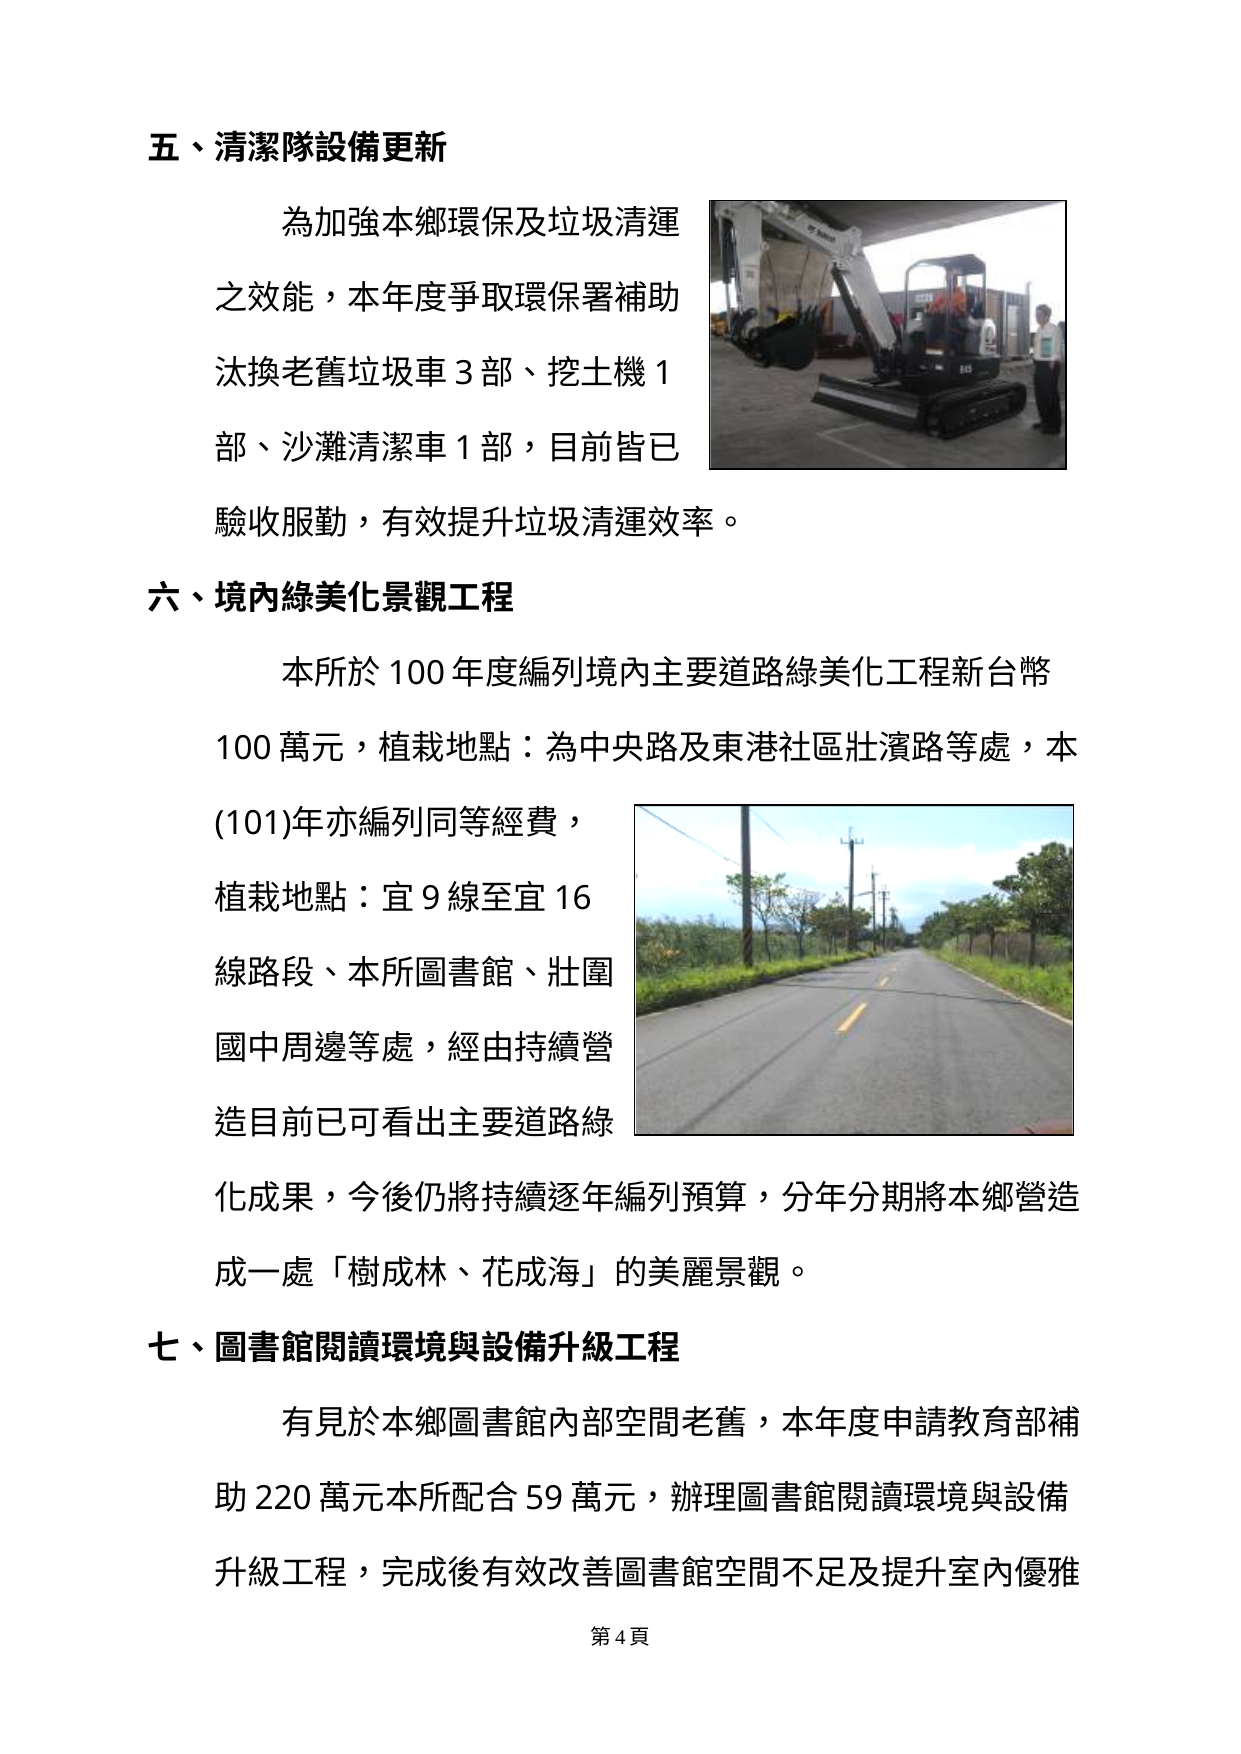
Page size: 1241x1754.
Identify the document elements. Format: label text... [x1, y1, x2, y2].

text 本所於100年度編列境內主要道路綠美化工程新台幣100萬元，植栽地點：為中央路及東港社區壯濱路等處，本(101)年亦編列同等經費，植栽地點：宜9線至宜16線路段、本所圖書館、壯圍國中周邊等處，經由持續營造目前已可看出主要道路綠化成果，今後仍將持續逐年編列預算，分年分期將本鄉營造成一處「樹成林、花成海」的美麗景觀。 [214, 632, 1092, 1307]
text 為加強本鄉環保及垃圾清運之效能，本年度爭取環保署補助汰換老舊垃圾車3部、挖土機1部、沙灘清潔車1部，目前皆已驗收服勤，有效提升垃圾清運效率。 [214, 182, 1092, 557]
text 有見於本鄉圖書館內部空間老舊，本年度申請教育部補助220萬元本所配合59萬元，辦理圖書館閱讀環境與設備升級工程，完成後有效改善圖書館空間不足及提升室內優雅 [214, 1382, 1092, 1607]
text 七、圖書館閱讀環境與設備升級工程 [148, 1307, 1092, 1382]
text 六、境內綠美化景觀工程 [148, 557, 1092, 632]
picture [648, 806, 1073, 1134]
text 五、清潔隊設備更新 [148, 107, 1092, 182]
picture [714, 201, 1065, 468]
